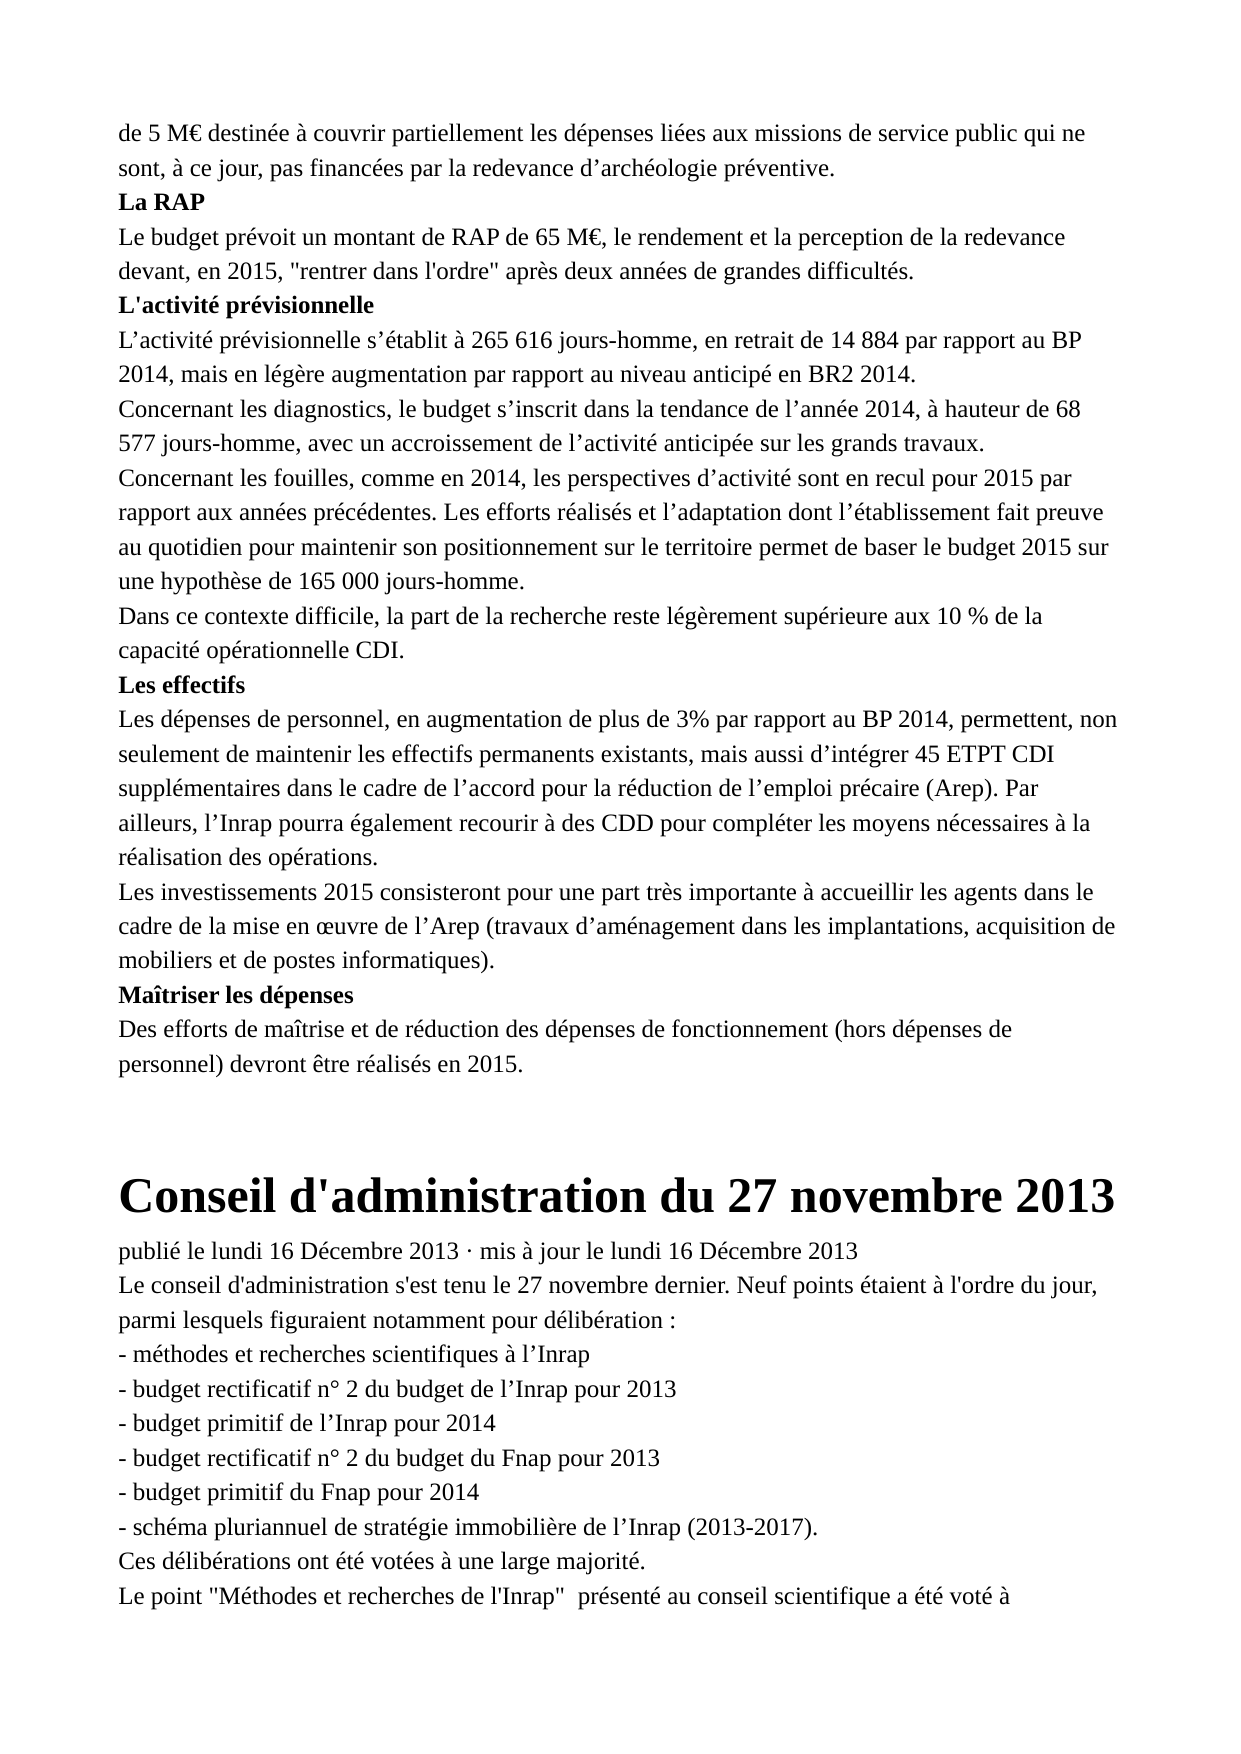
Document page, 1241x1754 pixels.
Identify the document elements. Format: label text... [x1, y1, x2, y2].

text de 5 M€ destinée à couvrir partiellement les dépenses liées aux missions de service public qui ne sont, à ce jour, pas financées par la redevance d’archéologie préventive. La RAP Le budget prévoit un montant de RAP de 65 M€, le rendement et la perception de la redevance devant, en 2015, "rentrer dans l'ordre" après deux années de grandes difficultés. L'activité prévisionnelle L’activité prévisionnelle s’établit à 265 616 jours-homme, en retrait de 14 884 par rapport au BP 2014, mais en légère augmentation par rapport au niveau anticipé en BR2 2014. Concernant les diagnostics, le budget s’inscrit dans la tendance de l’année 2014, à hauteur de 68 577 jours-homme, avec un accroissement de l’activité anticipée sur les grands travaux. Concernant les fouilles, comme en 2014, les perspectives d’activité sont en recul pour 2015 par rapport aux années précédentes. Les efforts réalisés et l’adaptation dont l’établissement fait preuve au quotidien pour maintenir son positionnement sur le territoire permet de baser le budget 2015 sur une hypothèse de 165 000 jours-homme. Dans ce contexte difficile, la part de la recherche reste légèrement supérieure aux 10 % de la capacité opérationnelle CDI. Les effectifs Les dépenses de personnel, en augmentation de plus de 3% par rapport au BP 2014, permettent, non seulement de maintenir les effectifs permanents existants, mais aussi d’intégrer 45 ETPT CDI supplémentaires dans le cadre de l’accord pour la réduction de l’emploi précaire (Arep). Par ailleurs, l’Inrap pourra également recourir à des CDD pour compléter les moyens nécessaires à la réalisation des opérations. Les investissements 2015 consisteront pour une part très importante à accueillir les agents dans le cadre de la mise en œuvre de l’Arep (travaux d’aménagement dans les implantations, acquisition de mobiliers et de postes informatiques). Maîtriser les dépenses Des efforts de maîtrise et de réduction des dépenses de fonctionnement (hors dépenses de personnel) devront être réalisés en 2015. [118, 118, 1122, 1078]
subtitle Conseil d'administration du 27 novembre 2013 [118, 1166, 1122, 1223]
text Le conseil d'administration s'est tenu le 27 novembre dernier. Neuf points étaient à l'ordre du jour, parmi lesquels figuraient notamment pour délibération : - méthodes et recherches scientifiques à l’Inrap - budget rectificatif n° 2 du budget de l’Inrap pour 2013 - budget primitif de l’Inrap pour 2014 - budget rectificatif n° 2 du budget du Fnap pour 2013 - budget primitif du Fnap pour 2014 - schéma pluriannuel de stratégie immobilière de l’Inrap (2013-2017). Ces délibérations ont été votées à une large majorité. Le point "Méthodes et recherches de l'Inrap" présenté au conseil scientifique a été voté à [118, 1271, 1122, 1609]
text publié le lundi 16 Décembre 2013 · mis à jour le lundi 16 Décembre 2013 [118, 1236, 1122, 1265]
